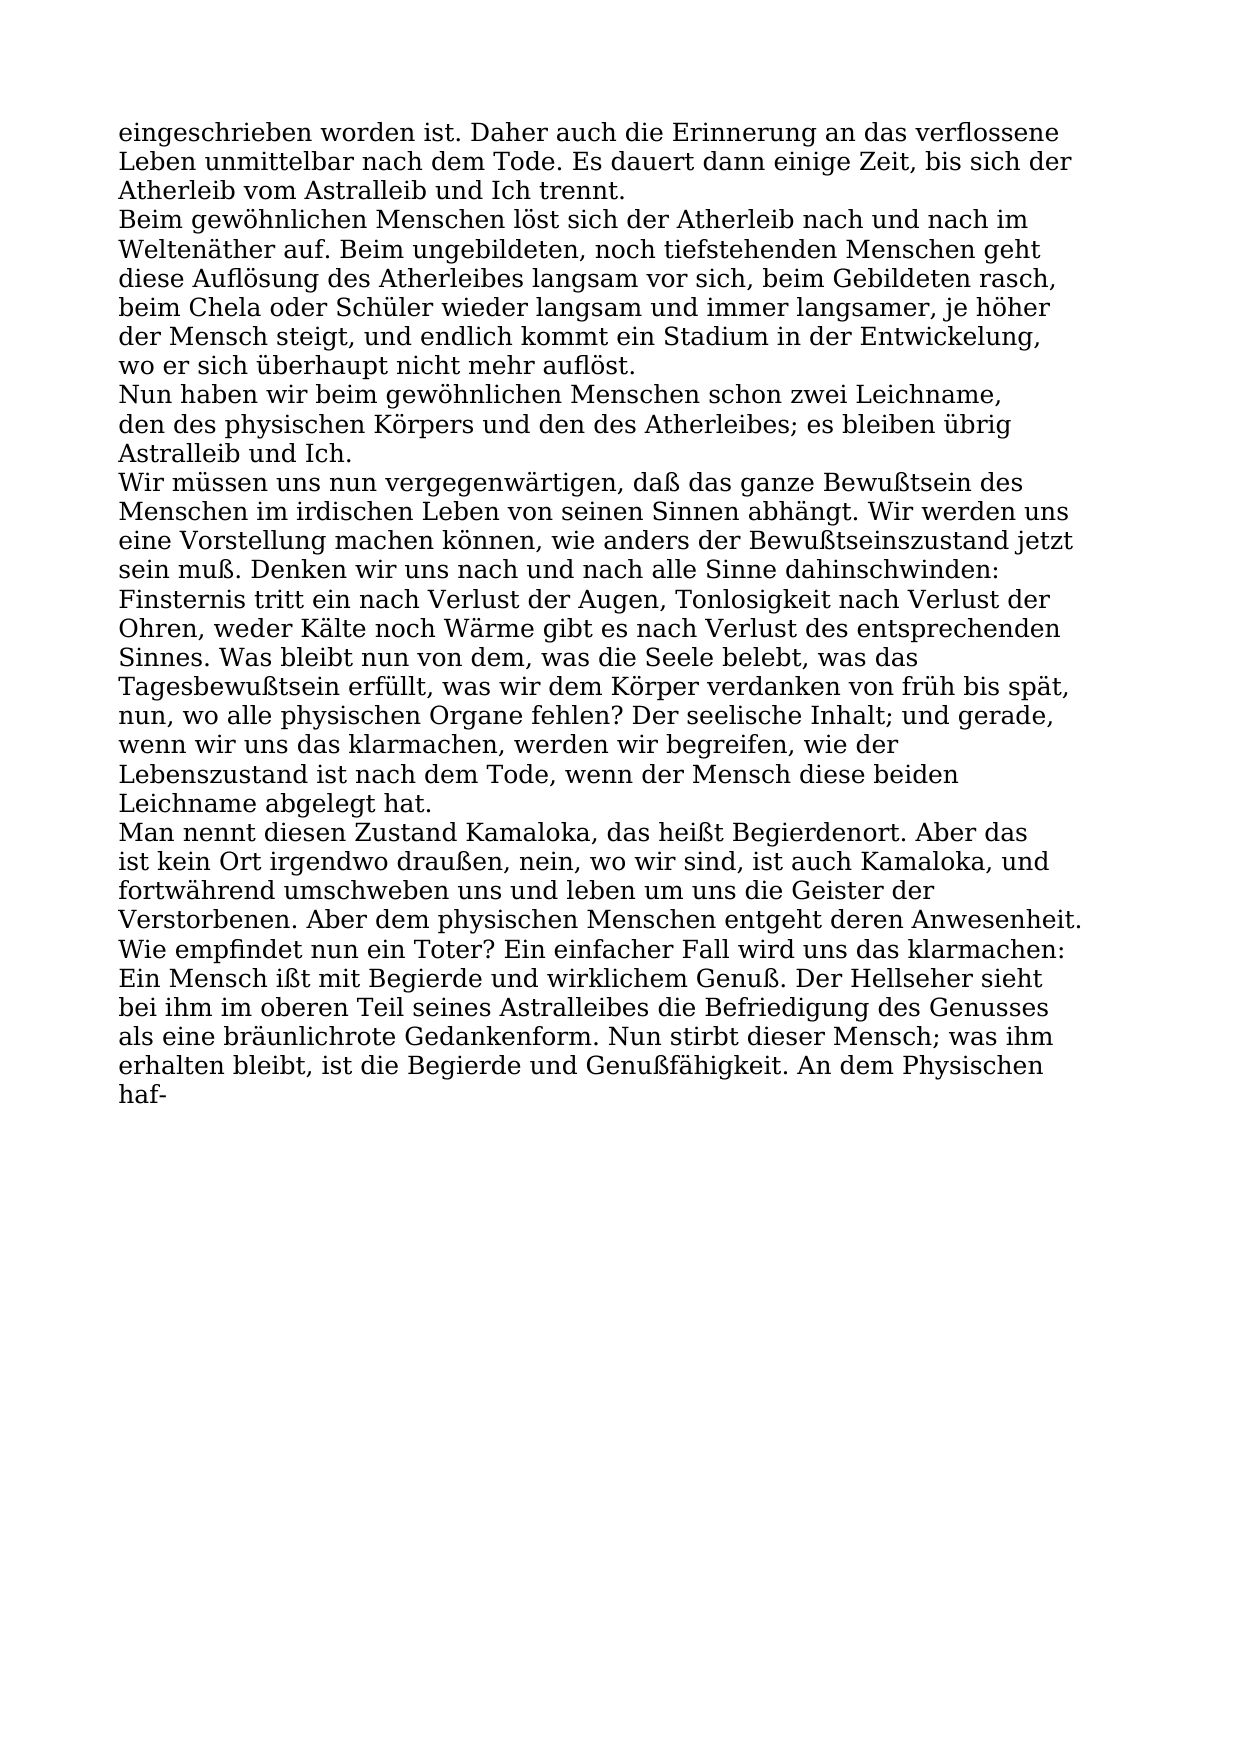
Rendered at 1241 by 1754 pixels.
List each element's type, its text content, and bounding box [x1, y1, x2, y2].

text wenn wir uns das klarmachen, werden wir begreifen, wie der [118, 731, 1122, 760]
text Atherleib vom Astralleib und Ich trennt. [118, 176, 1122, 206]
text erhalten bleibt, ist die Begierde und Genußfähigkeit. An dem Physischen [118, 1051, 1122, 1081]
text Leben unmittelbar nach dem Tode. Es dauert dann einige Zeit, bis sich der [118, 147, 1122, 176]
text nun, wo alle physischen Organe fehlen? Der seelische Inhalt; und gerade, [118, 701, 1122, 731]
text den des physischen Körpers und den des Atherleibes; es bleiben übrig [118, 410, 1122, 439]
text Tagesbewußtsein erfüllt, was wir dem Körper verdanken von früh bis spät, [118, 672, 1122, 701]
text Astralleib und Ich. [118, 439, 1122, 468]
text Leichname abgelegt hat. [118, 789, 1122, 818]
text fortwährend umschweben uns und leben um uns die Geister der [118, 876, 1122, 906]
text haf- [118, 1081, 1122, 1110]
text ist kein Ort irgendwo draußen, nein, wo wir sind, ist auch Kamaloka, und [118, 847, 1122, 876]
text Ein Mensch ißt mit Begierde und wirklichem Genuß. Der Hellseher sieht [118, 964, 1122, 993]
text Man nennt diesen Zustand Kamaloka, das heißt Begierdenort. Aber das [118, 818, 1122, 847]
text eine Vorstellung machen können, wie anders der Bewußtseinszustand jetzt [118, 526, 1122, 556]
text beim Chela oder Schüler wieder langsam und immer langsamer, je höher [118, 293, 1122, 322]
text Verstorbenen. Aber dem physischen Menschen entgeht deren Anwesenheit. [118, 906, 1122, 935]
text als eine bräunlichrote Gedankenform. Nun stirbt dieser Mensch; was ihm [118, 1022, 1122, 1051]
text wo er sich überhaupt nicht mehr auflöst. [118, 351, 1122, 381]
text Ohren, weder Kälte noch Wärme gibt es nach Verlust des entsprechenden [118, 614, 1122, 643]
text bei ihm im oberen Teil seines Astralleibes die Befriedigung des Genusses [118, 993, 1122, 1022]
text Beim gewöhnlichen Menschen löst sich der Atherleib nach und nach im [118, 206, 1122, 235]
text Wie empfindet nun ein Toter? Ein einfacher Fall wird uns das klarmachen: [118, 935, 1122, 964]
text diese Auflösung des Atherleibes langsam vor sich, beim Gebildeten rasch, [118, 264, 1122, 293]
text der Mensch steigt, und endlich kommt ein Stadium in der Entwickelung, [118, 322, 1122, 351]
text eingeschrieben worden ist. Daher auch die Erinnerung an das verflossene [118, 118, 1122, 147]
text Weltenäther auf. Beim ungebildeten, noch tiefstehenden Menschen geht [118, 235, 1122, 264]
text Lebenszustand ist nach dem Tode, wenn der Mensch diese beiden [118, 760, 1122, 789]
text Wir müssen uns nun vergegenwärtigen, daß das ganze Bewußtsein des [118, 468, 1122, 497]
text Finsternis tritt ein nach Verlust der Augen, Tonlosigkeit nach Verlust der [118, 585, 1122, 614]
text sein muß. Denken wir uns nach und nach alle Sinne dahinschwinden: [118, 556, 1122, 585]
text Sinnes. Was bleibt nun von dem, was die Seele belebt, was das [118, 643, 1122, 672]
text Nun haben wir beim gewöhnlichen Menschen schon zwei Leichname, [118, 381, 1122, 410]
text Menschen im irdischen Leben von seinen Sinnen abhängt. Wir werden uns [118, 497, 1122, 526]
